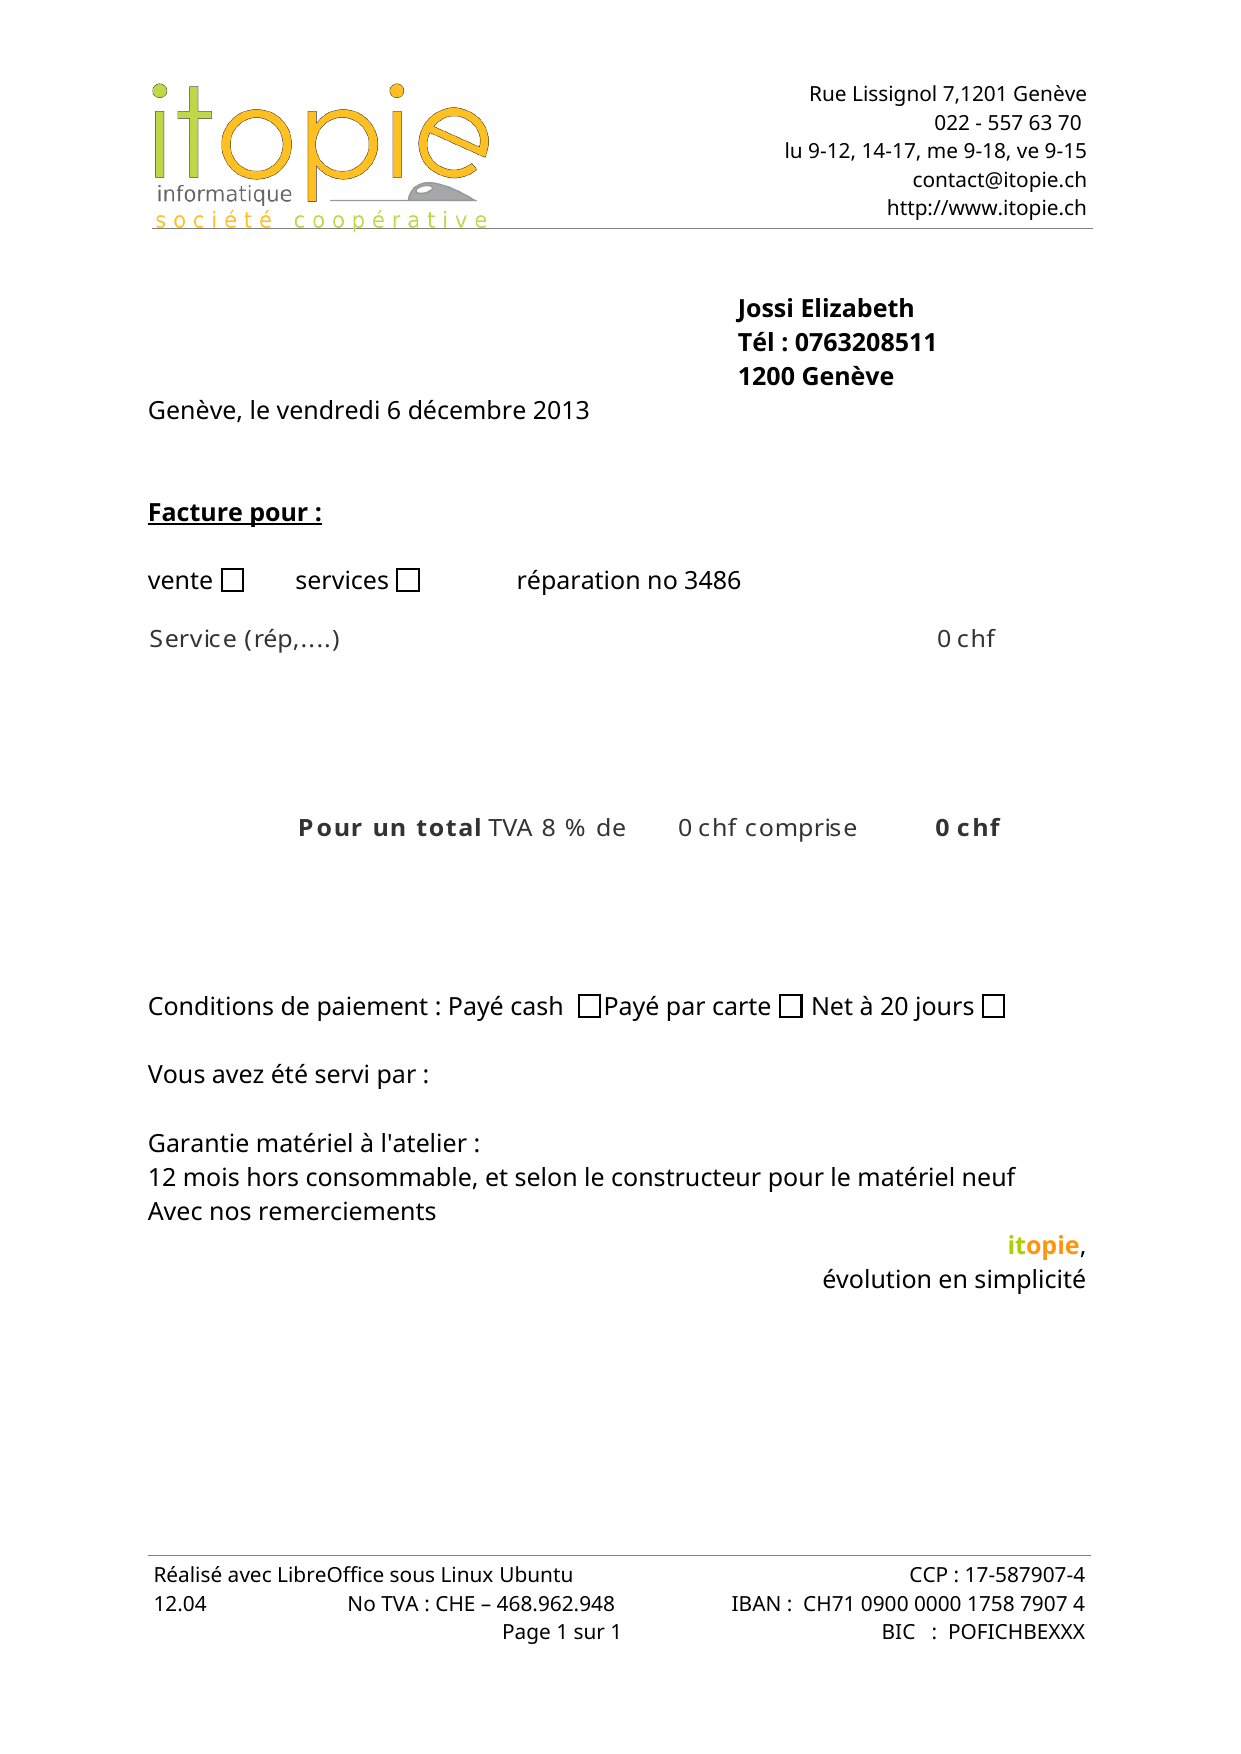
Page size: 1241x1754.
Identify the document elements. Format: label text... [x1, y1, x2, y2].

text Garantie matériel à l'atelier : [148, 1125, 1093, 1159]
text Facture pour : [148, 495, 1093, 529]
text itopie, [148, 1227, 1093, 1262]
text Conditions de paiement : Payé cash Payé par carte Net à 20 jours [148, 989, 1093, 1023]
text 12 mois hors consommable, et selon le constructeur pour le matériel neuf [148, 1159, 1093, 1193]
text évolution en simplicité [148, 1262, 1093, 1296]
text Tél : 0763208511 [148, 324, 1093, 358]
text Vous avez été servi par : [148, 1057, 1093, 1091]
text 1200 Genève [148, 358, 1093, 392]
text Genève, le vendredi 6 décembre 2013 [148, 392, 1093, 427]
picture [138, 72, 500, 244]
text Jossi Elizabeth [148, 290, 1093, 324]
text Avec nos remerciements [148, 1193, 1093, 1227]
text vente services réparation no 3486 [148, 563, 1093, 597]
